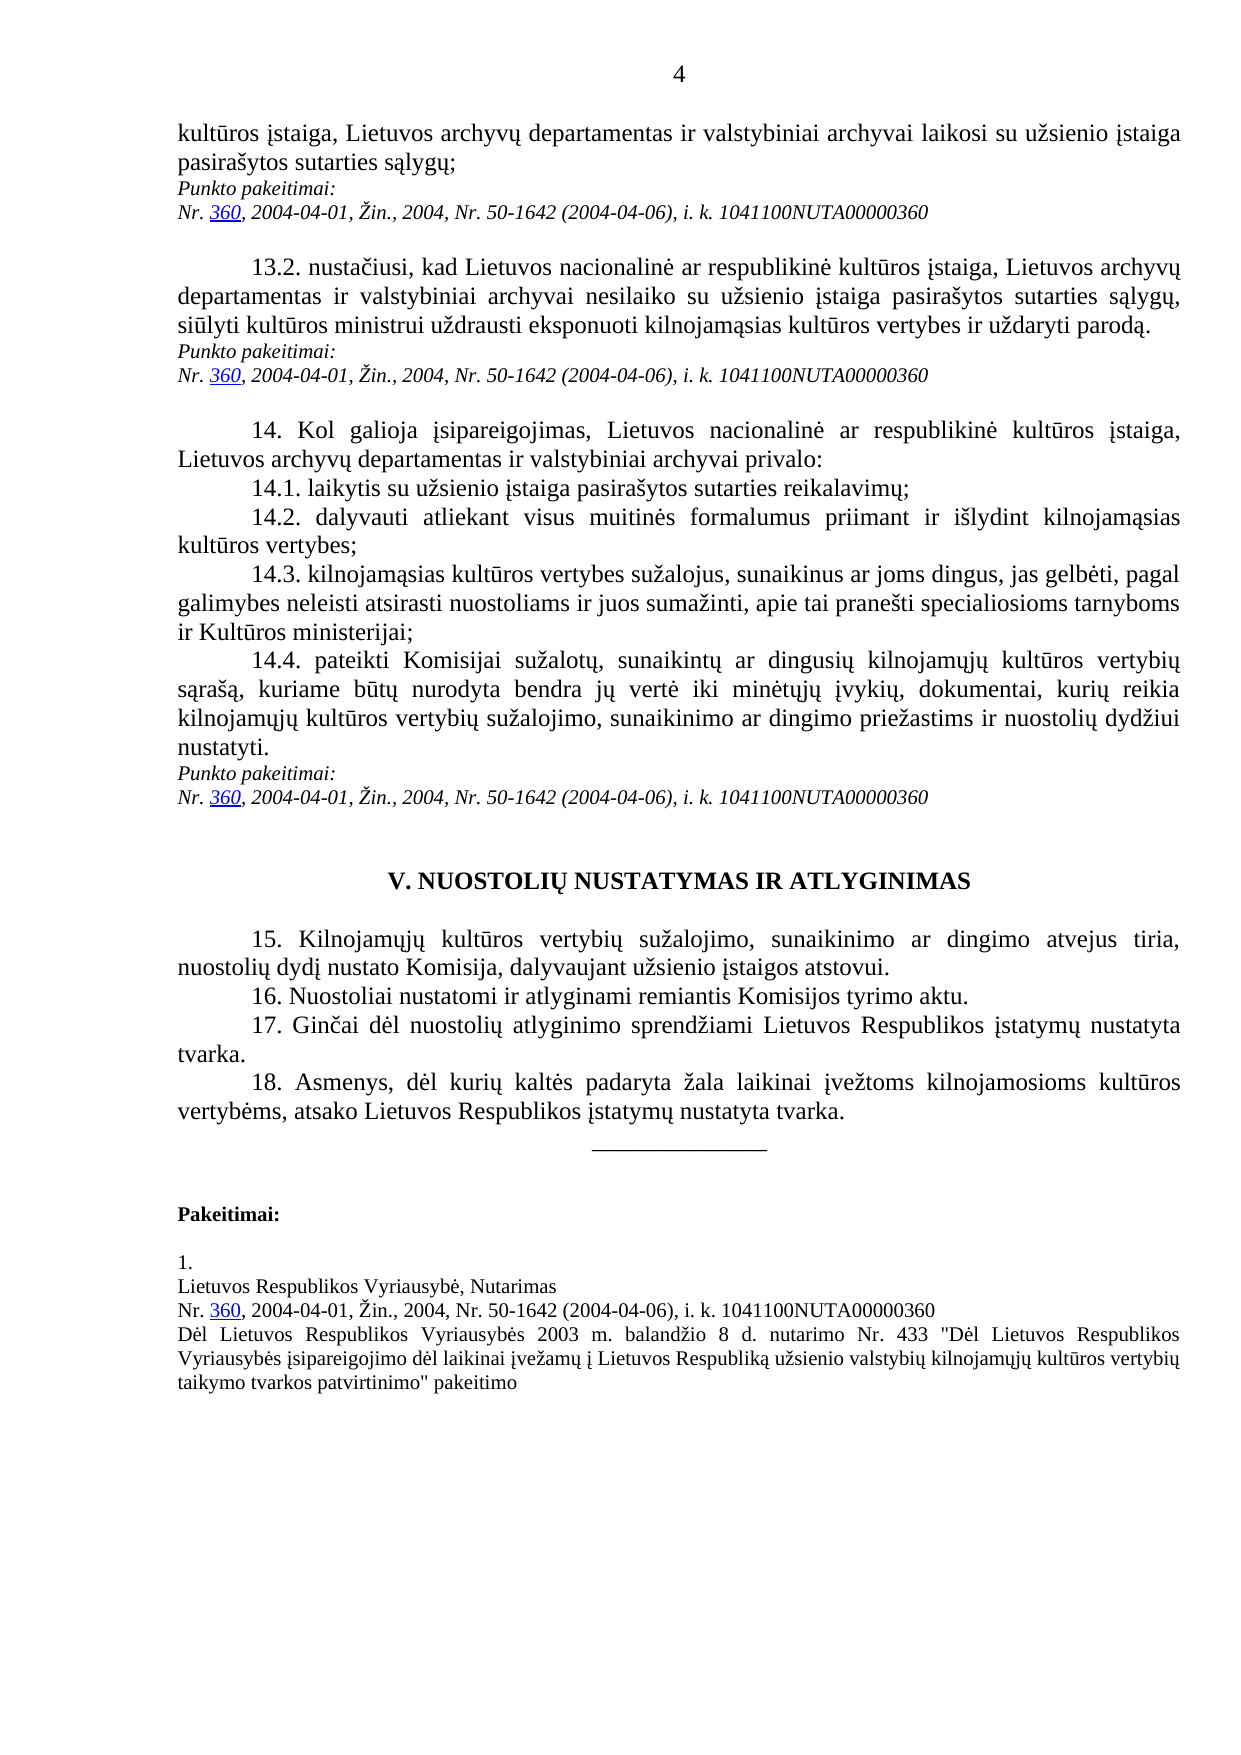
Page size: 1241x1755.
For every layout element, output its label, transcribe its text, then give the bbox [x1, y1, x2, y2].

text ______________ [177, 1125, 1181, 1154]
text Punkto pakeitimai: [177, 761, 1181, 785]
text Nr. 360, 2004-04-01, Žin., 2004, Nr. 50-1642 (2004-04-06), i. k. 1041100NUTA00000360 [177, 1298, 1181, 1322]
text kultūros įstaiga, Lietuvos archyvų departamentas ir valstybiniai archyvai laikosi su užsienio įstaiga pasirašytos sutarties sąlygų; [177, 118, 1181, 176]
text Punkto pakeitimai: [177, 176, 1181, 200]
text 18. Asmenys, dėl kurių kaltės padaryta žala laikinai įvežtoms kilnojamosioms kultūros vertybėms, atsako Lietuvos Respublikos įstatymų nustatyta tvarka. [177, 1067, 1181, 1125]
text 13.2. nustačiusi, kad Lietuvos nacionalinė ar respublikinė kultūros įstaiga, Lietuvos archyvų departamentas ir valstybiniai archyvai nesilaiko su užsienio įstaiga pasirašytos sutarties sąlygų, siūlyti kultūros ministrui uždrausti eksponuoti kilnojamąsias kultūros vertybes ir uždaryti parodą. [177, 252, 1181, 339]
text 17. Ginčai dėl nuostolių atlyginimo sprendžiami Lietuvos Respublikos įstatymų nustatyta tvarka. [177, 1010, 1181, 1067]
text Nr. 360, 2004-04-01, Žin., 2004, Nr. 50-1642 (2004-04-06), i. k. 1041100NUTA00000360 [177, 785, 1181, 809]
text 14.3. kilnojamąsias kultūros vertybes sužalojus, sunaikinus ar joms dingus, jas gelbėti, pagal galimybes neleisti atsirasti nuostoliams ir juos sumažinti, apie tai pranešti specialiosioms tarnyboms ir Kultūros ministerijai; [177, 559, 1181, 646]
text Pakeitimai: [177, 1202, 1181, 1226]
text Lietuvos Respublikos Vyriausybė, Nutarimas [177, 1274, 1181, 1298]
text 14.1. laikytis su užsienio įstaiga pasirašytos sutarties reikalavimų; [177, 473, 1181, 502]
text 14. Kol galioja įsipareigojimas, Lietuvos nacionalinė ar respublikinė kultūros įstaiga, Lietuvos archyvų departamentas ir valstybiniai archyvai privalo: [177, 416, 1181, 473]
text 1. [177, 1250, 1181, 1274]
text Nr. 360, 2004-04-01, Žin., 2004, Nr. 50-1642 (2004-04-06), i. k. 1041100NUTA00000360 [177, 363, 1181, 387]
text 14.2. dalyvauti atliekant visus muitinės formalumus priimant ir išlydint kilnojamąsias kultūros vertybes; [177, 502, 1181, 559]
text 15. Kilnojamųjų kultūros vertybių sužalojimo, sunaikinimo ar dingimo atvejus tiria, nuostolių dydį nustato Komisija, dalyvaujant užsienio įstaigos atstovui. [177, 924, 1181, 981]
text Dėl Lietuvos Respublikos Vyriausybės 2003 m. balandžio 8 d. nutarimo Nr. 433 "Dėl Lietuvos Respublikos Vyriausybės įsipareigojimo dėl laikinai įvežamų į Lietuvos Respubliką užsienio valstybių kilnojamųjų kultūros vertybių taikymo tvarkos patvirtinimo" pakeitimo [177, 1322, 1181, 1394]
text V. NUOSTOLIŲ NUSTATYMAS IR ATLYGINIMAS [177, 866, 1181, 895]
text Nr. 360, 2004-04-01, Žin., 2004, Nr. 50-1642 (2004-04-06), i. k. 1041100NUTA00000360 [177, 200, 1181, 224]
text Punkto pakeitimai: [177, 339, 1181, 363]
text 16. Nuostoliai nustatomi ir atlyginami remiantis Komisijos tyrimo aktu. [177, 981, 1181, 1010]
text 14.4. pateikti Komisijai sužalotų, sunaikintų ar dingusių kilnojamųjų kultūros vertybių sąrašą, kuriame būtų nurodyta bendra jų vertė iki minėtųjų įvykių, dokumentai, kurių reikia kilnojamųjų kultūros vertybių sužalojimo, sunaikinimo ar dingimo priežastims ir nuostolių dydžiui nustatyti. [177, 646, 1181, 761]
